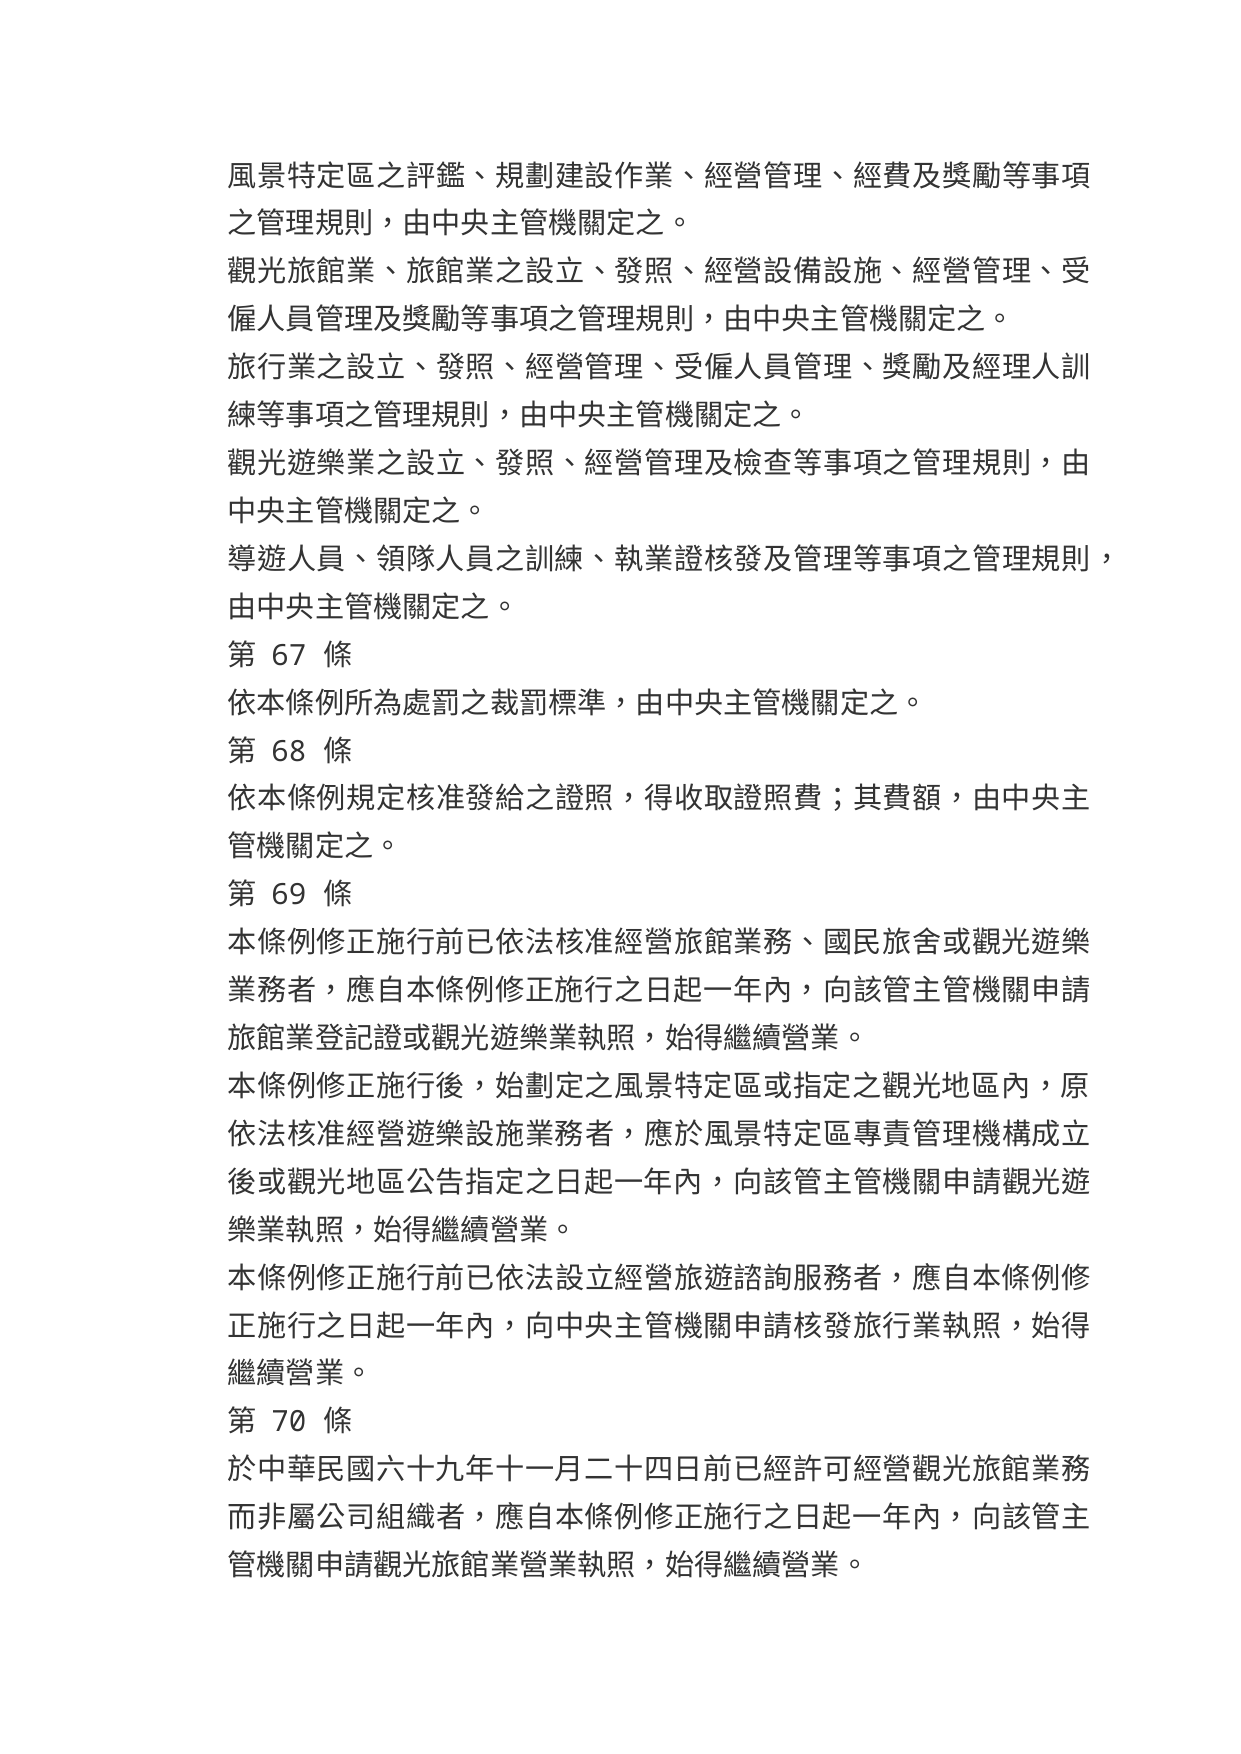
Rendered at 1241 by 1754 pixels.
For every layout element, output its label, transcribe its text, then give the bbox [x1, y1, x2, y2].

text 第 67 條 [227, 627, 1092, 675]
text 本條例修正施行前已依法設立經營旅遊諮詢服務者，應自本條例修正施行之日起一年內，向中央主管機關申請核發旅行業執照，始得繼續營業。 [227, 1250, 1092, 1393]
text 本條例修正施行後，始劃定之風景特定區或指定之觀光地區內，原依法核准經營遊樂設施業務者，應於風景特定區專責管理機構成立後或觀光地區公告指定之日起一年內，向該管主管機關申請觀光遊樂業執照，始得繼續營業。 [227, 1058, 1092, 1250]
text 觀光旅館業、旅館業之設立、發照、經營設備設施、經營管理、受僱人員管理及獎勵等事項之管理規則，由中央主管機關定之。 [227, 243, 1092, 339]
text 第 69 條 [227, 866, 1092, 914]
text 第 68 條 [227, 723, 1092, 771]
text 依本條例規定核准發給之證照，得收取證照費；其費額，由中央主管機關定之。 [227, 771, 1092, 866]
text 於中華民國六十九年十一月二十四日前已經許可經營觀光旅館業務而非屬公司組織者，應自本條例修正施行之日起一年內，向該管主管機關申請觀光旅館業營業執照，始得繼續營業。 [227, 1441, 1092, 1585]
text 風景特定區之評鑑、規劃建設作業、經營管理、經費及獎勵等事項之管理規則，由中央主管機關定之。 [227, 148, 1092, 243]
text 導遊人員、領隊人員之訓練、執業證核發及管理等事項之管理規則，由中央主管機關定之。 [227, 531, 1092, 627]
text 依本條例所為處罰之裁罰標準，由中央主管機關定之。 [227, 675, 1092, 723]
text 第 70 條 [227, 1393, 1092, 1441]
text 旅行業之設立、發照、經營管理、受僱人員管理、獎勵及經理人訓練等事項之管理規則，由中央主管機關定之。 [227, 339, 1092, 435]
text 觀光遊樂業之設立、發照、經營管理及檢查等事項之管理規則，由中央主管機關定之。 [227, 435, 1092, 531]
text 本條例修正施行前已依法核准經營旅館業務、國民旅舍或觀光遊樂業務者，應自本條例修正施行之日起一年內，向該管主管機關申請旅館業登記證或觀光遊樂業執照，始得繼續營業。 [227, 914, 1092, 1058]
